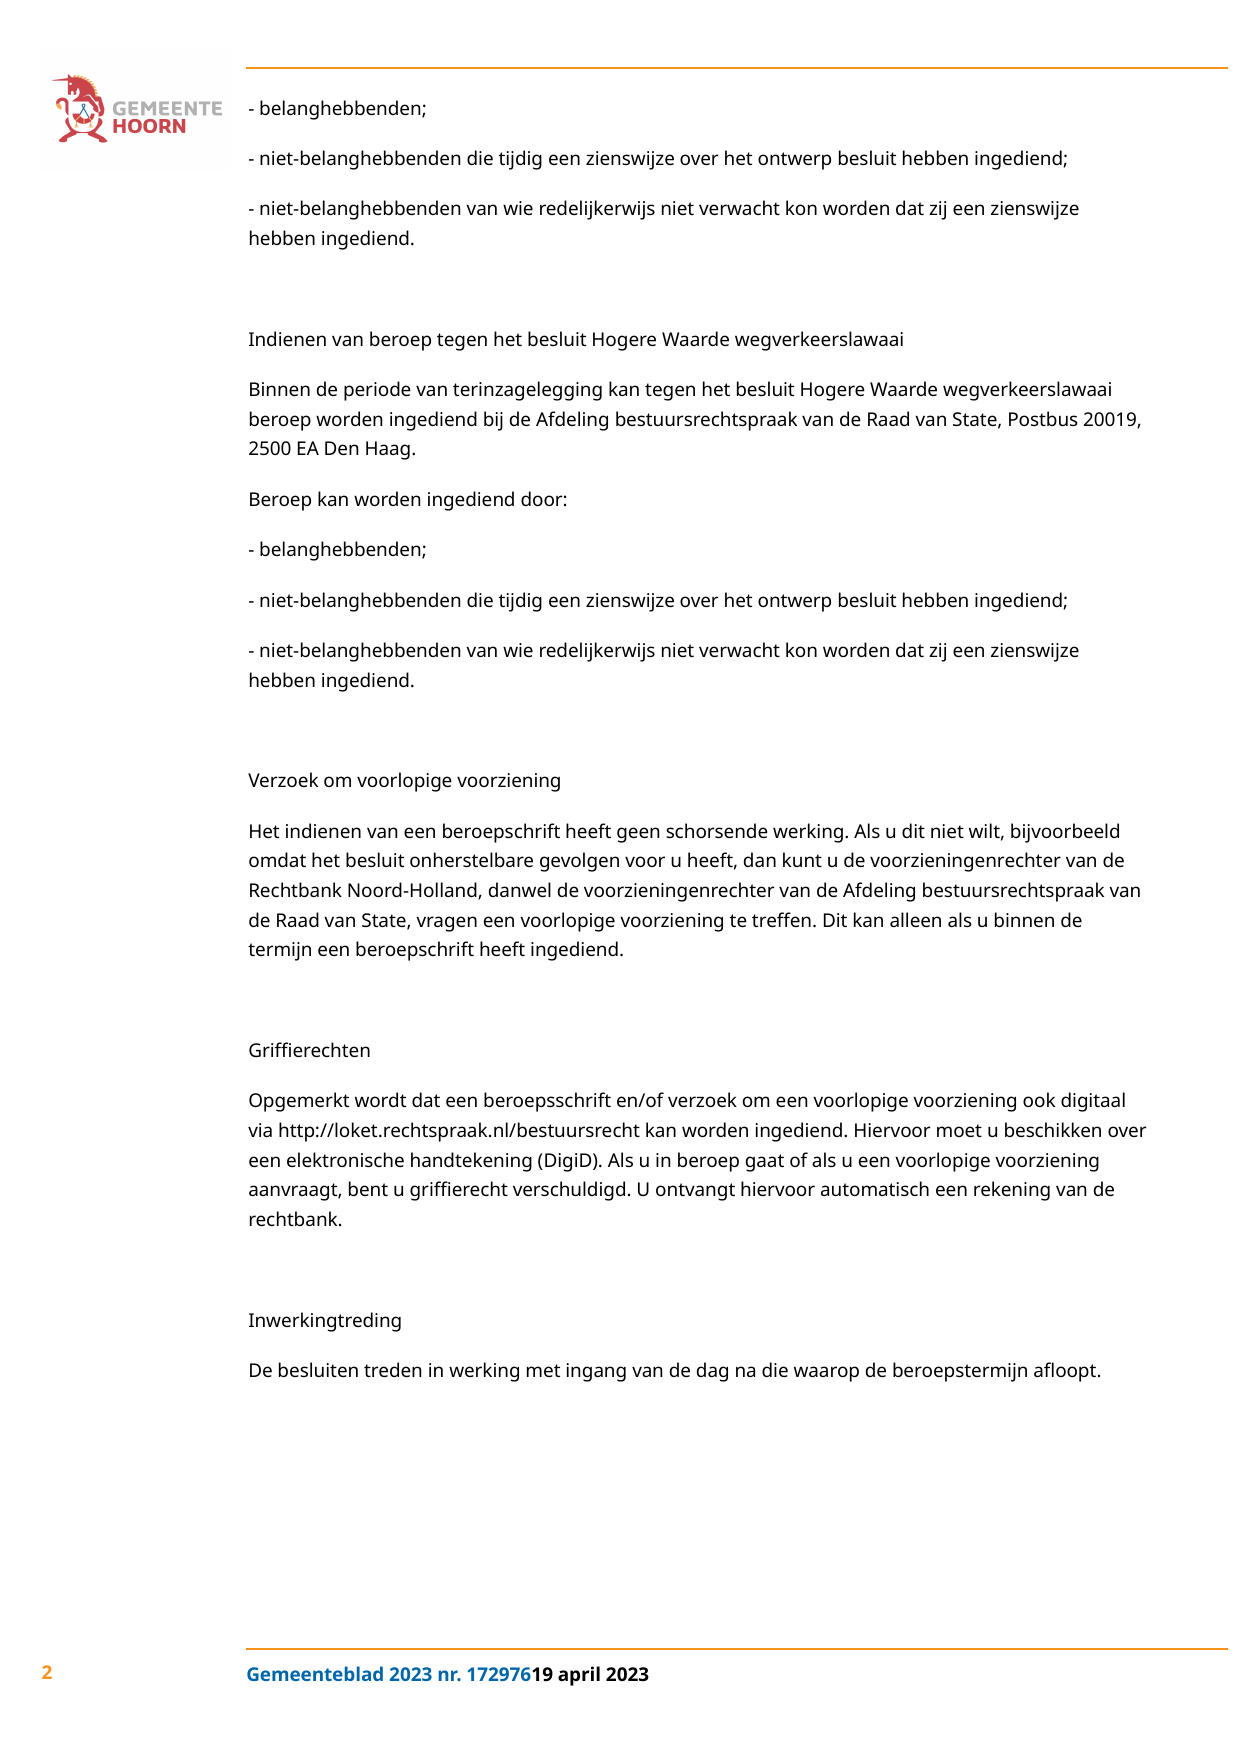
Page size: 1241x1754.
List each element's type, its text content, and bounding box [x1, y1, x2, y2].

text - belanghebbenden; [248, 95, 1152, 121]
text Griffierechten [248, 1037, 1152, 1063]
text Inwerkingtreding [248, 1307, 1152, 1333]
text - niet-belanghebbenden van wie redelijkerwijs niet verwacht kon worden dat zij een zienswijze hebben ingediend. [248, 637, 1152, 693]
text De besluiten treden in werking met ingang van de dag na die waarop de beroepstermijn afloopt. [248, 1357, 1152, 1383]
text Het indienen van een beroepschrift heeft geen schorsende werking. Als u dit niet wilt, bijvoorbeeld omdat het besluit onherstelbare gevolgen voor u heeft, dan kunt u de voorzieningenrechter van de Rechtbank Noord-Holland, danwel de voorzieningenrechter van de Afdeling bestuursrechtspraak van de Raad van State, vragen een voorlopige voorziening te treffen. Dit kan alleen als u binnen de termijn een beroepschrift heeft ingediend. [248, 818, 1152, 962]
text - belanghebbenden; [248, 536, 1152, 562]
text Binnen de periode van terinzagelegging kan tegen het besluit Hogere Waarde wegverkeerslawaai beroep worden ingediend bij de Afdeling bestuursrechtspraak van de Raad van State, Postbus 20019, 2500 EA Den Haag. [248, 376, 1152, 461]
text - niet-belanghebbenden die tijdig een zienswijze over het ontwerp besluit hebben ingediend; [248, 587, 1152, 613]
text Verzoek om voorlopige voorziening [248, 768, 1152, 793]
text Indienen van beroep tegen het besluit Hogere Waarde wegverkeerslawaai [248, 326, 1152, 352]
text Beroep kan worden ingediend door: [248, 486, 1152, 512]
text - niet-belanghebbenden die tijdig een zienswijze over het ontwerp besluit hebben ingediend; [248, 145, 1152, 171]
text - niet-belanghebbenden van wie redelijkerwijs niet verwacht kon worden dat zij een zienswijze hebben ingediend. [248, 196, 1152, 251]
picture [41, 47, 231, 172]
text Opgemerkt wordt dat een beroepsschrift en/of verzoek om een voorlopige voorziening ook digitaal via http://loket.rechtspraak.nl/bestuursrecht kan worden ingediend. Hiervoor moet u beschikken over een elektronische handtekening (DigiD). Als u in beroep gaat of als u een voorlopige voorziening aanvraagt, bent u griffierecht verschuldigd. U ontvangt hiervoor automatisch een rekening van de rechtbank. [248, 1088, 1152, 1232]
